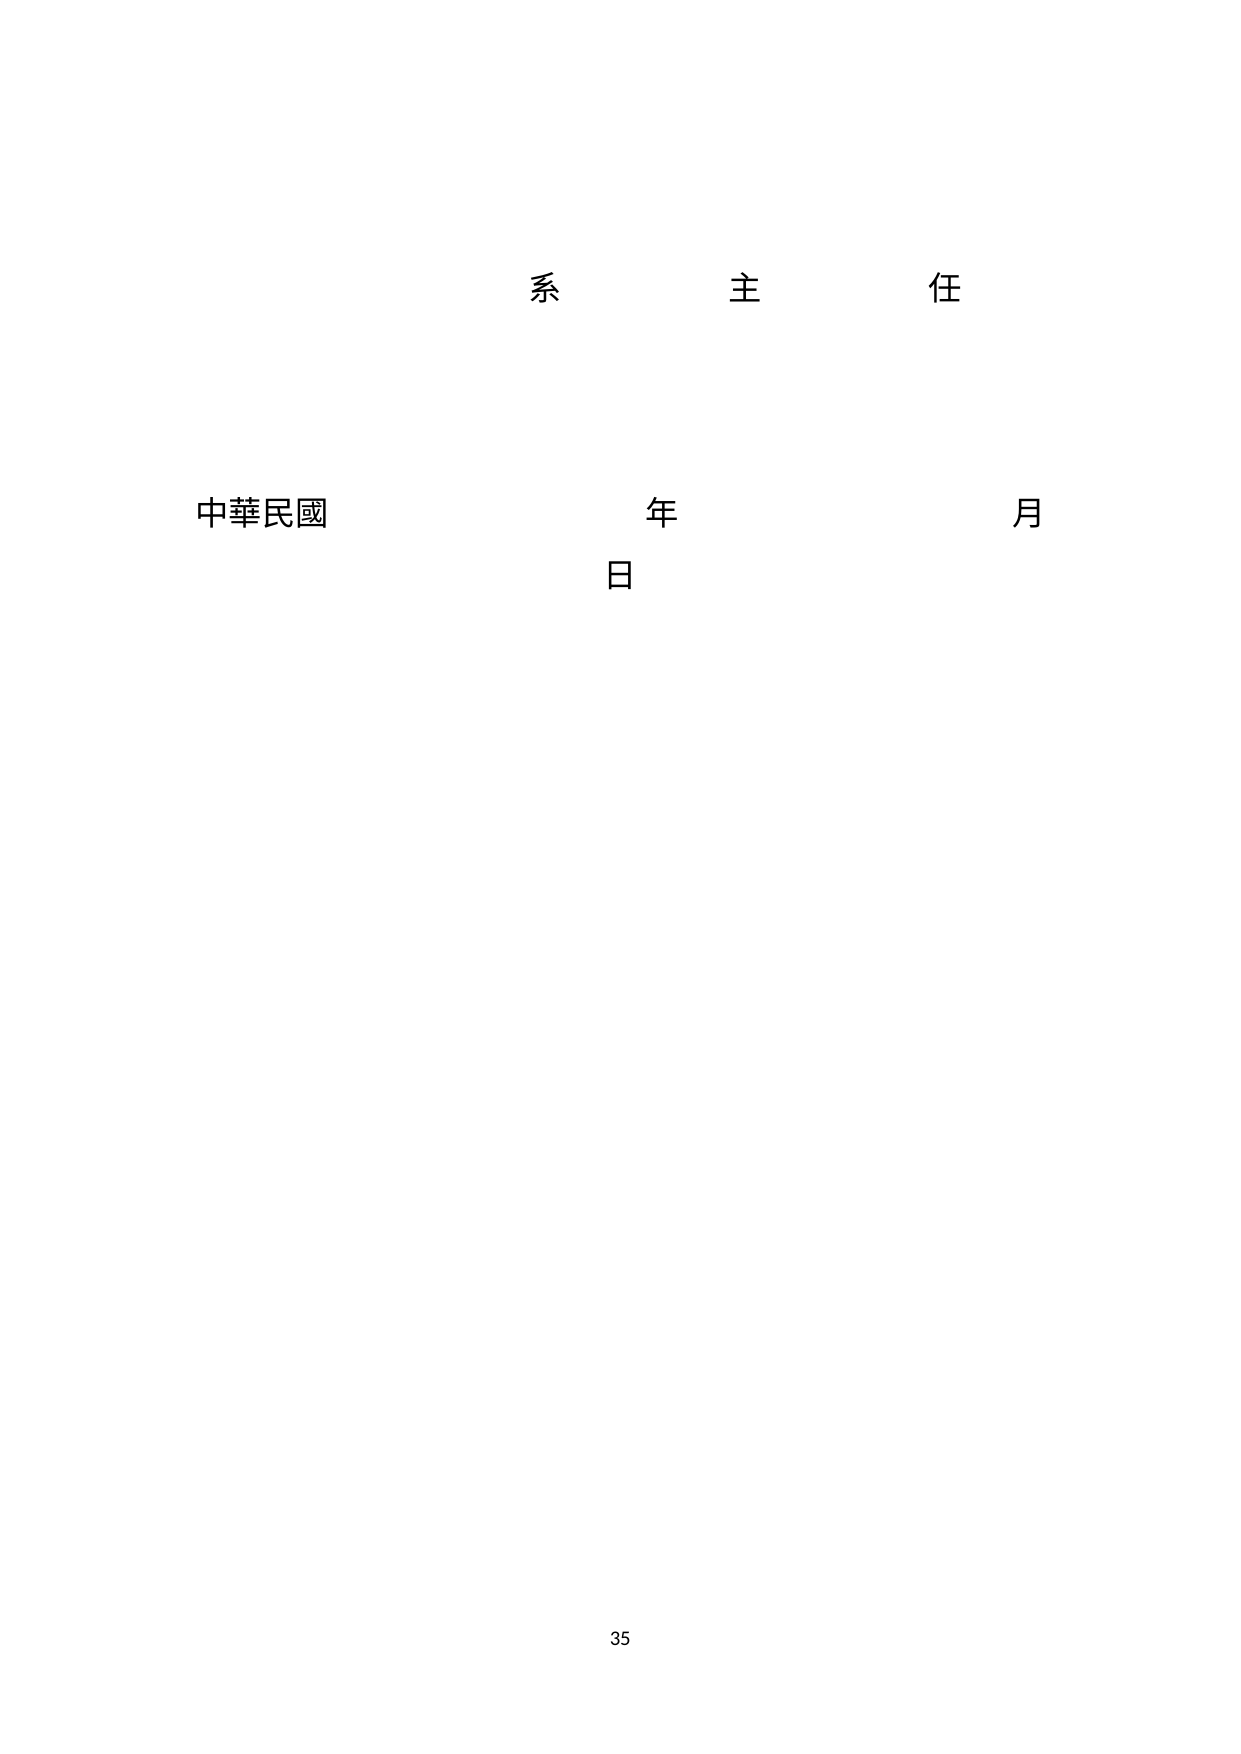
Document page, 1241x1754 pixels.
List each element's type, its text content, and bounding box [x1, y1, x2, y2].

text 中華民國 年 月 日 [118, 469, 1122, 594]
text 系 主 任 [528, 244, 1122, 307]
